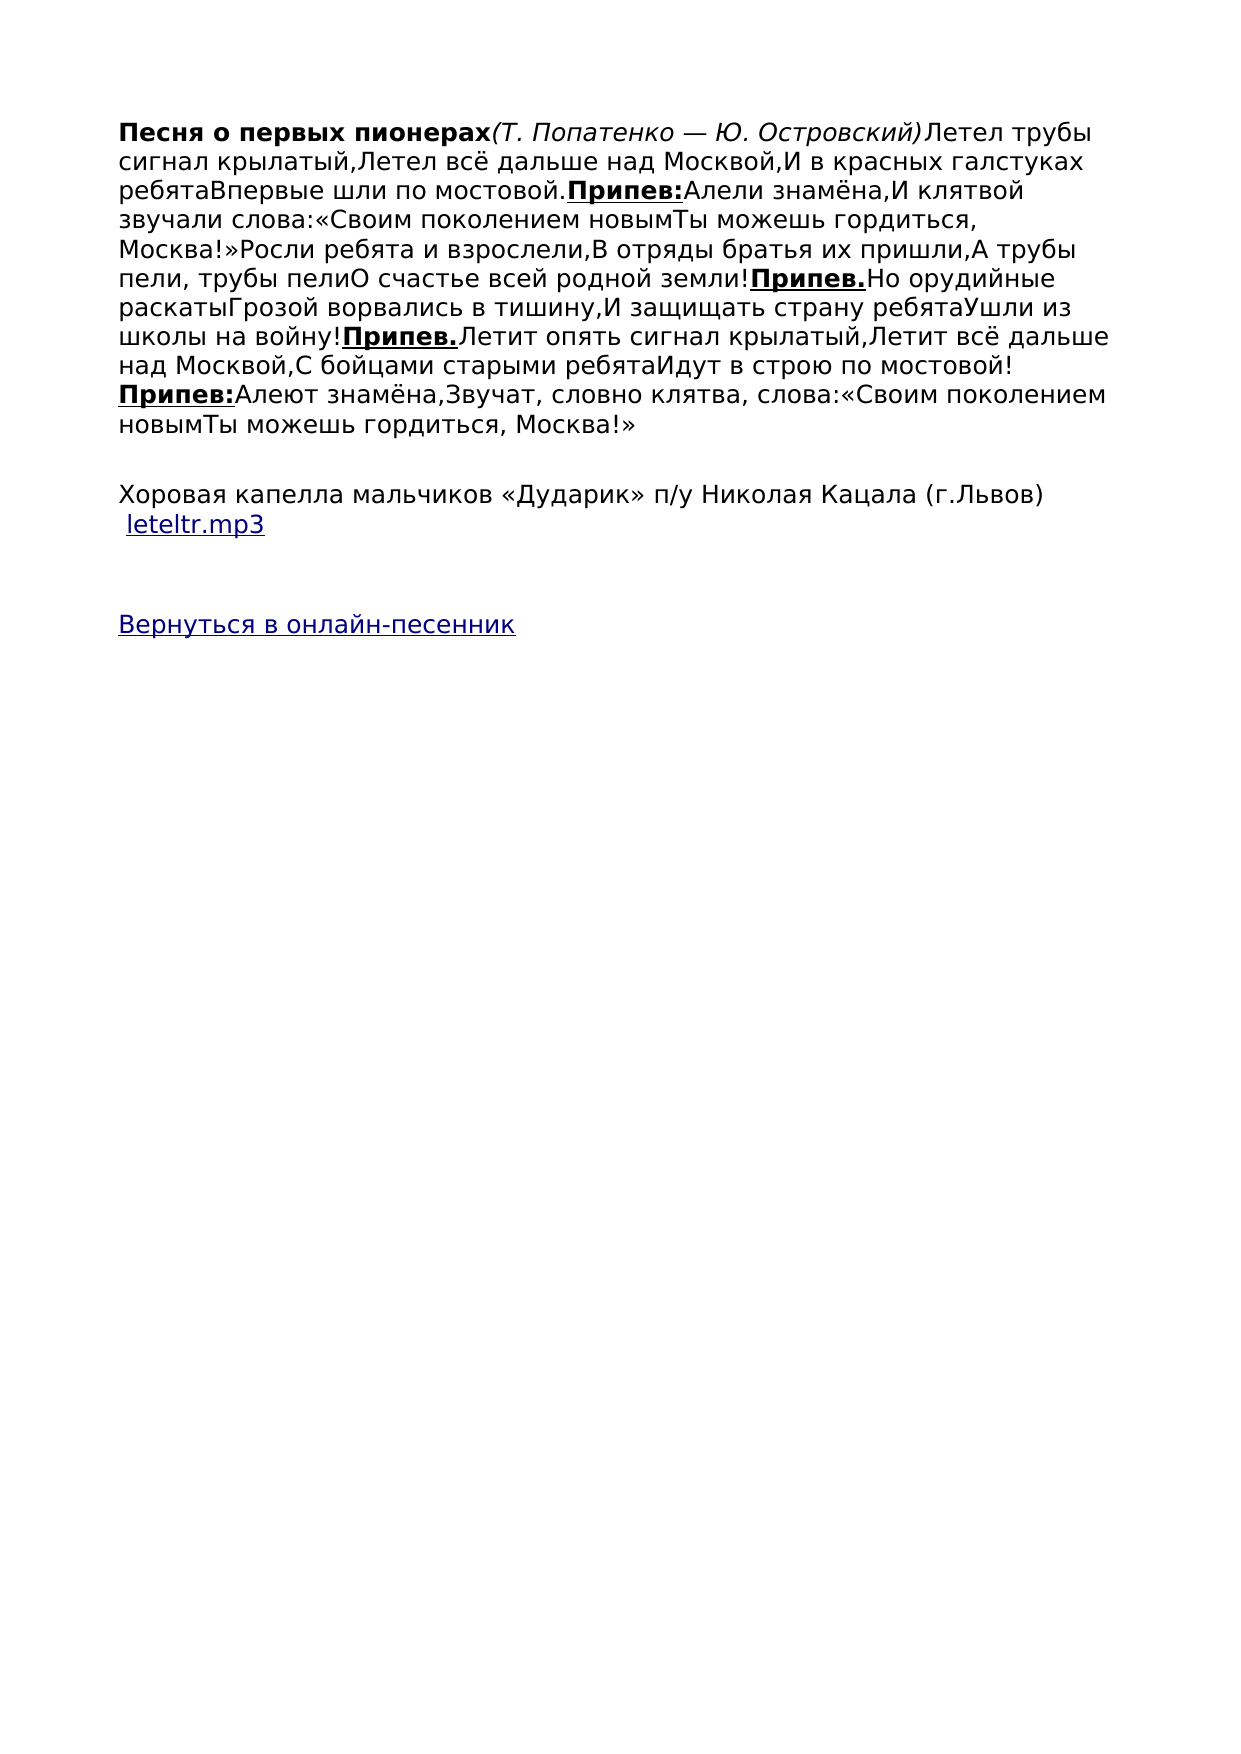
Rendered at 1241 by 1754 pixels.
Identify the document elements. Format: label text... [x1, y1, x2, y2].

text Хоровая капелла мальчиков «Дударик» п/у Николая Кацала (г.Львов) leteltr.mp3 [118, 481, 1122, 597]
text Песня о первых пионерах(Т. Попатенко — Ю. Островский)Летел трубы сигнал крылатый,Летел всё дальше над Москвой,И в красных галстуках ребятаВпервые шли по мостовой.Припев:Алели знамёна,И клятвой звучали слова:«Своим поколением новымТы можешь гордиться, Москва!»Росли ребята и взрослели,В отряды братья их пришли,А трубы пели, трубы пелиО счастье всей родной земли!Припев.Но орудийные раскатыГрозой ворвались в тишину,И защищать страну ребятаУшли из школы на войну!Припев.Летит опять сигнал крылатый,Летит всё дальше над Москвой,С бойцами старыми ребятаИдут в строю по мостовой!Припев:Алеют знамёна,Звучат, словно клятва, слова:«Своим поколением новымТы можешь гордиться, Москва!» [118, 118, 1122, 468]
text Вернуться в онлайн-песенник [118, 610, 1122, 639]
